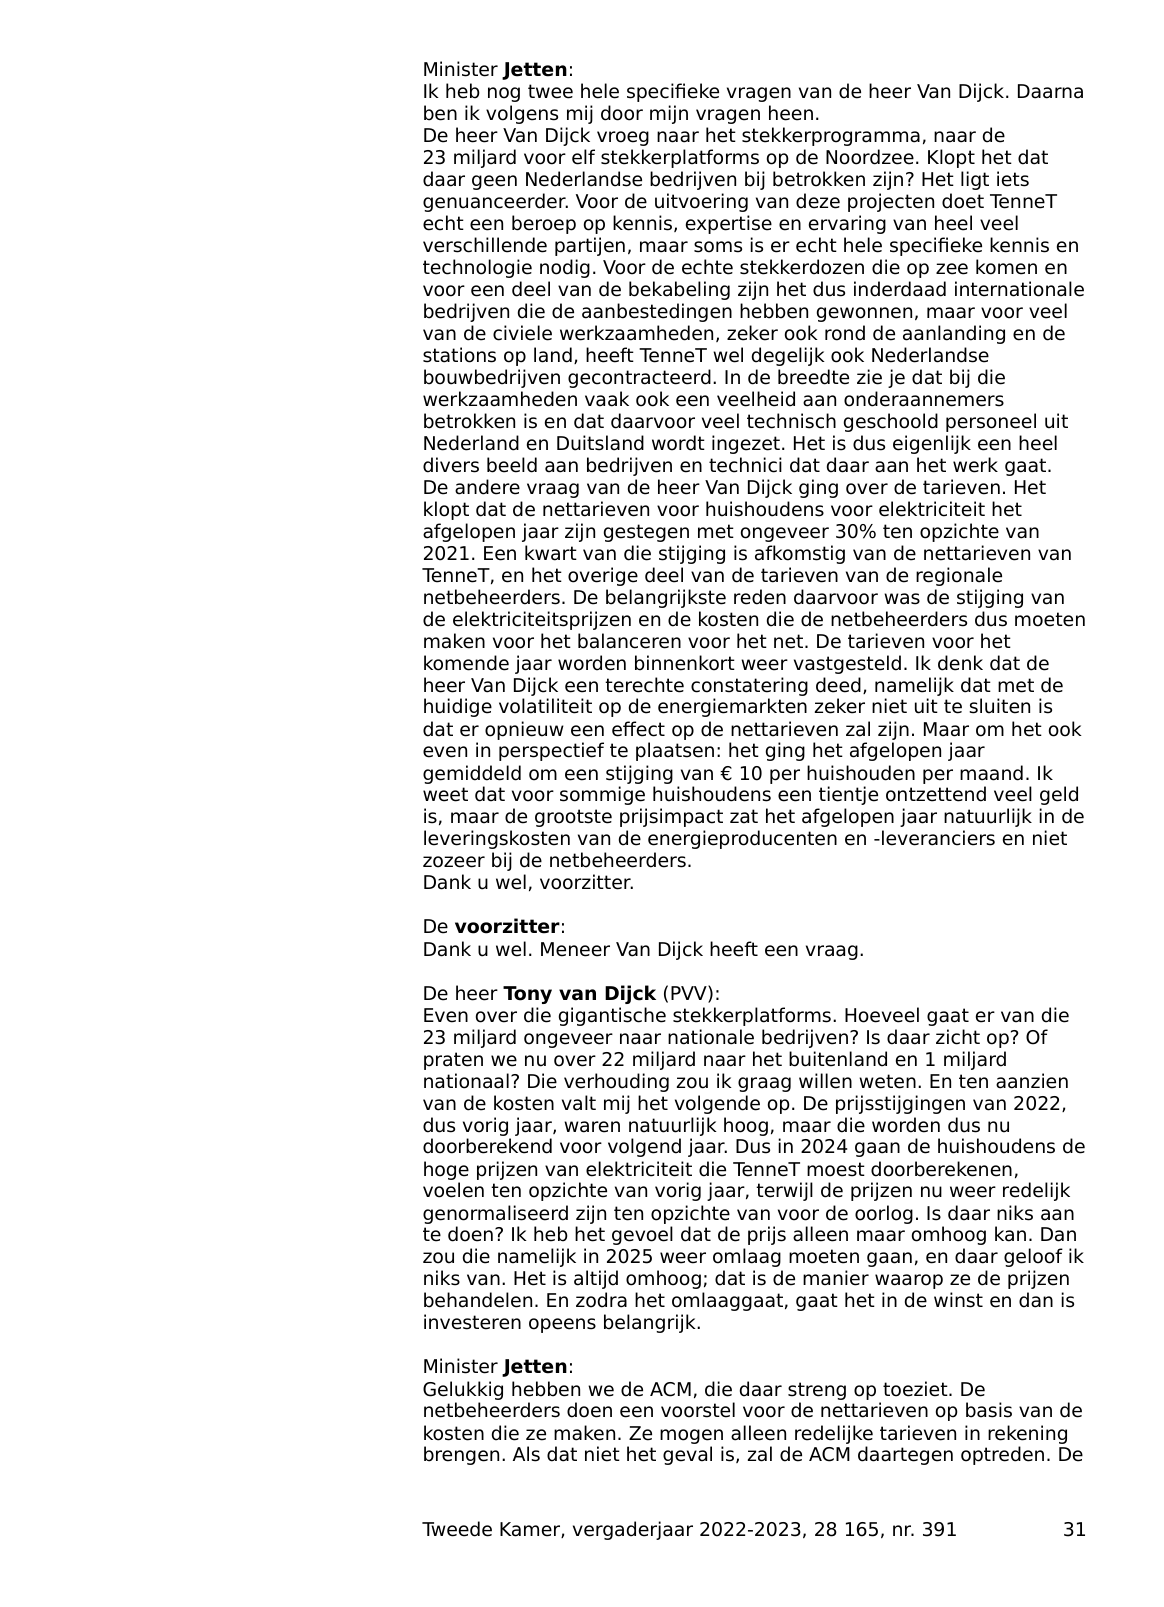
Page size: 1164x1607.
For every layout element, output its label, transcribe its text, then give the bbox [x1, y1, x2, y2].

text Even over die gigantische stekkerplatforms. Hoeveel gaat er van die 23 miljard ongeveer naar nationale bedrijven? Is daar zicht op? Of praten we nu over 22 miljard naar het buitenland en 1 miljard nationaal? Die verhouding zou ik graag willen weten. En ten aanzien van de kosten valt mij het volgende op. De prijsstijgingen van 2022, dus vorig jaar, waren natuurlijk hoog, maar die worden dus nu doorberekend voor volgend jaar. Dus in 2024 gaan de huishoudens de hoge prijzen van elektriciteit die TenneT moest doorberekenen, voelen ten opzichte van vorig jaar, terwijl de prijzen nu weer redelijk genormaliseerd zijn ten opzichte van voor de oorlog. Is daar niks aan te doen? Ik heb het gevoel dat de prijs alleen maar omhoog kan. Dan zou die namelijk in 2025 weer omlaag moeten gaan, en daar geloof ik niks van. Het is altijd omhoog; dat is de manier waarop ze de prijzen behandelen. En zodra het omlaaggaat, gaat het in de winst en dan is investeren opeens belangrijk. [422, 1004, 1087, 1334]
text De andere vraag van de heer Van Dijck ging over de tarieven. Het klopt dat de nettarieven voor huishoudens voor elektriciteit het afgelopen jaar zijn gestegen met ongeveer 30% ten opzichte van 2021. Een kwart van die stijging is afkomstig van de nettarieven van TenneT, en het overige deel van de tarieven van de regionale netbeheerders. De belangrijkste reden daarvoor was de stijging van de elektriciteitsprijzen en de kosten die de netbeheerders dus moeten maken voor het balanceren voor het net. De tarieven voor het komende jaar worden binnenkort weer vastgesteld. Ik denk dat de heer Van Dijck een terechte constatering deed, namelijk dat met de huidige volatiliteit op de energiemarkten zeker niet uit te sluiten is dat er opnieuw een effect op de nettarieven zal zijn. Maar om het ook even in perspectief te plaatsen: het ging het afgelopen jaar gemiddeld om een stijging van € 10 per huishouden per maand. Ik weet dat voor sommige huishoudens een tientje ontzettend veel geld is, maar de grootste prijsimpact zat het afgelopen jaar natuurlijk in de leveringskosten van de energieproducenten en -leveranciers en niet zozeer bij de netbeheerders. [422, 477, 1087, 872]
text Minister Jetten: [422, 59, 1087, 81]
text De heer Tony van Dijck (PVV): [422, 983, 1087, 1004]
text Gelukkig hebben we de ACM, die daar streng op toeziet. De netbeheerders doen een voorstel voor de nettarieven op basis van de kosten die ze maken. Ze mogen alleen redelijke tarieven in rekening brengen. Als dat niet het geval is, zal de ACM daartegen optreden. De [422, 1378, 1087, 1466]
text De voorzitter: [422, 916, 1087, 938]
text Dank u wel. Meneer Van Dijck heeft een vraag. [422, 938, 1087, 960]
text Ik heb nog twee hele specifieke vragen van de heer Van Dijck. Daarna ben ik volgens mij door mijn vragen heen. [422, 81, 1087, 125]
text Dank u wel, voorzitter. [422, 872, 1087, 894]
text De heer Van Dijck vroeg naar het stekkerprogramma, naar de 23 miljard voor elf stekkerplatforms op de Noordzee. Klopt het dat daar geen Nederlandse bedrijven bij betrokken zijn? Het ligt iets genuanceerder. Voor de uitvoering van deze projecten doet TenneT echt een beroep op kennis, expertise en ervaring van heel veel verschillende partijen, maar soms is er echt hele specifieke kennis en technologie nodig. Voor de echte stekkerdozen die op zee komen en voor een deel van de bekabeling zijn het dus inderdaad internationale bedrijven die de aanbestedingen hebben gewonnen, maar voor veel van de civiele werkzaamheden, zeker ook rond de aanlanding en de stations op land, heeft TenneT wel degelijk ook Nederlandse bouwbedrijven gecontracteerd. In de breedte zie je dat bij die werkzaamheden vaak ook een veelheid aan onderaannemers betrokken is en dat daarvoor veel technisch geschoold personeel uit Nederland en Duitsland wordt ingezet. Het is dus eigenlijk een heel divers beeld aan bedrijven en technici dat daar aan het werk gaat. [422, 125, 1087, 477]
text Minister Jetten: [422, 1356, 1087, 1378]
